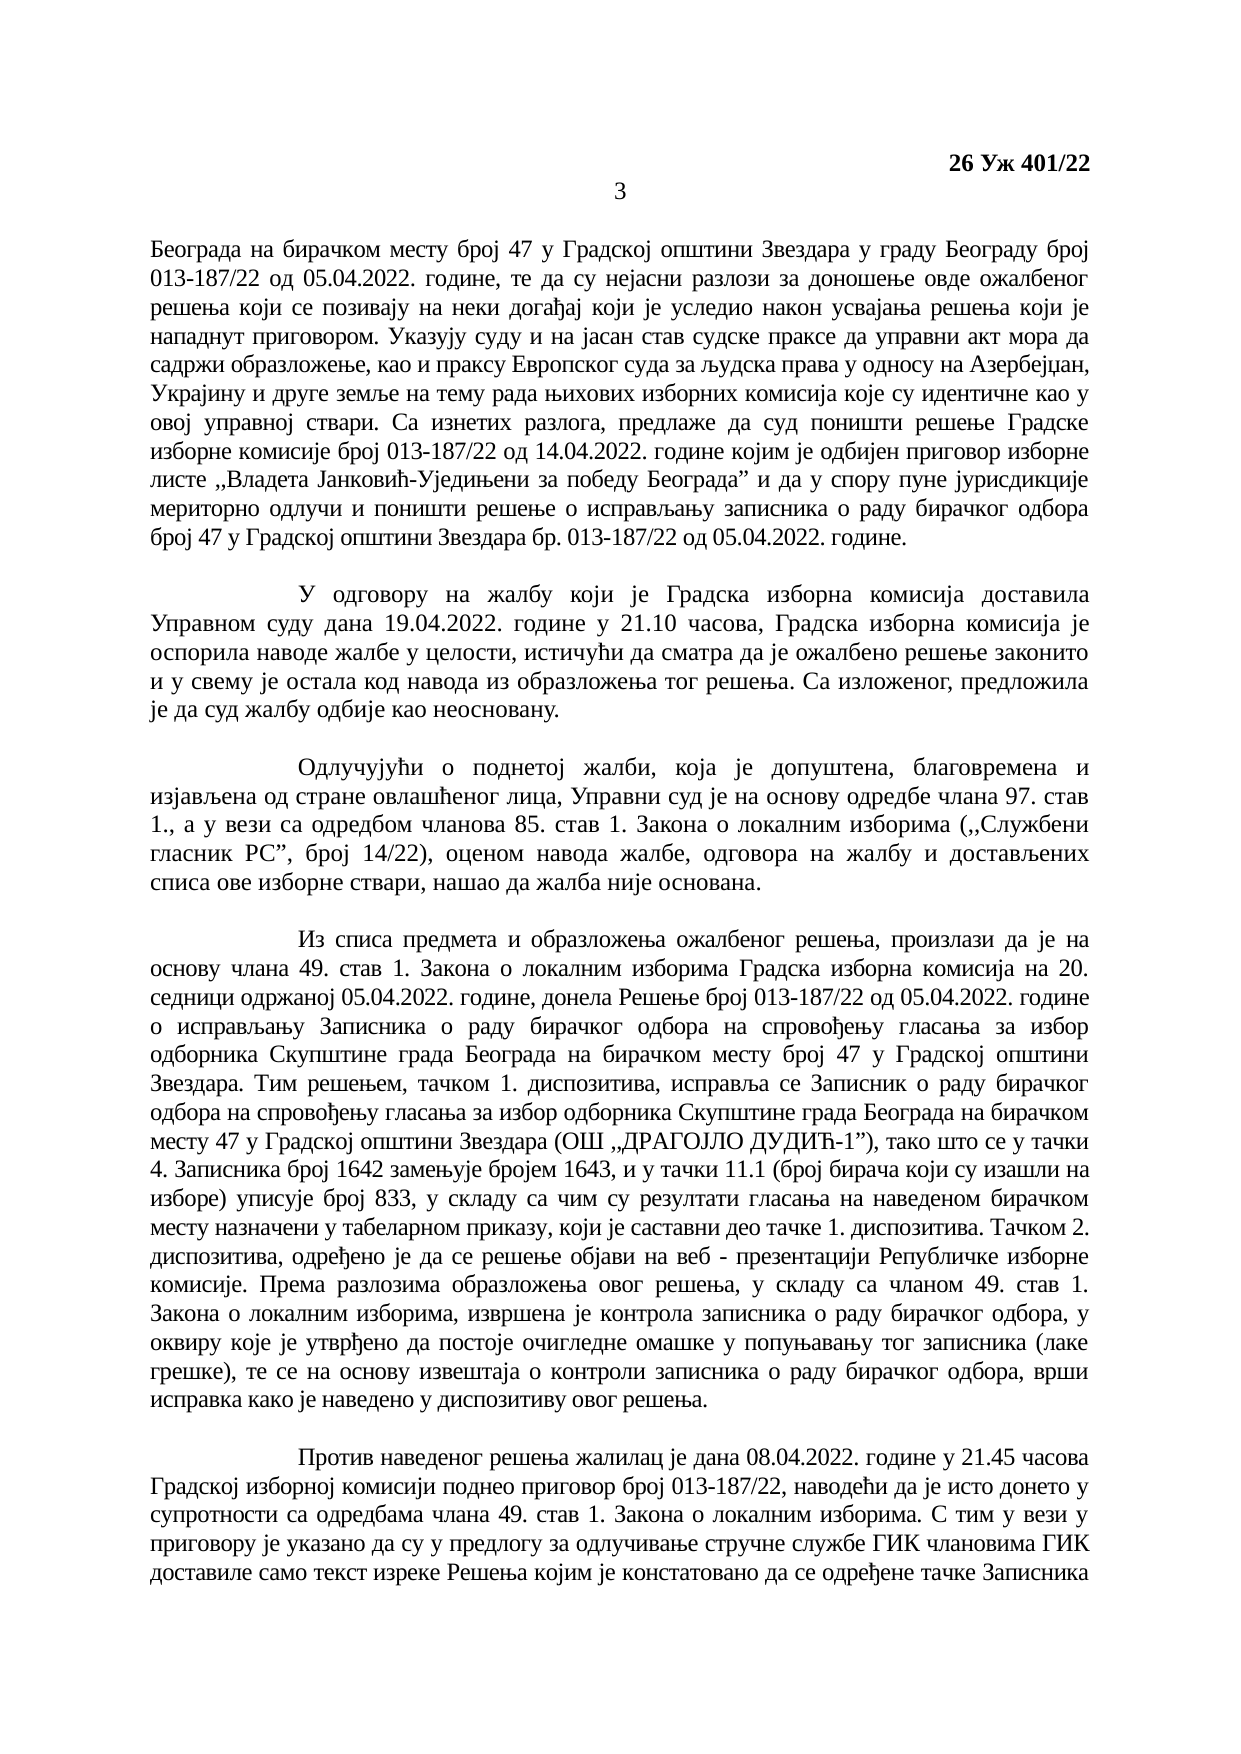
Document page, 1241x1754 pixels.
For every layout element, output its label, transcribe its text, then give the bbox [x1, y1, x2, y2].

text Одлучујући о поднетој жалби, која је допуштена, благовремена и изјављена од стране овлашћеног лица, Управни суд је на основу одредбе члана 97. став 1., а у вези са одредбом чланова 85. став 1. Закона о локалним изборима (,,Службени гласник РС”, број 14/22), оценом навода жалбе, одговора на жалбу и достављених списа ове изборне ствари, нашао да жалба није основана. [150, 752, 1090, 896]
text У одговору на жалбу који је Градска изборна комисија доставила Управном суду дана 19.04.2022. године у 21.10 часова, Градска изборна комисија је оспорила наводе жалбе у целости, истичући да сматра да је ожалбено решење законито и у свему је остала код навода из образложења тог решења. Са изложеног, предложила је да суд жалбу одбије као неосновану. [150, 579, 1090, 723]
text Из списа предмета и образложења ожалбеног решења, произлази да је на основу члана 49. став 1. Закона о локалним изборима Градска изборна комисија на 20. седници одржаној 05.04.2022. године, донела Решење број 013-187/22 од 05.04.2022. године о исправљању Записника о раду бирачког одбора на спровођењу гласања за избор одборника Скупштине града Београда на бирачком месту број 47 у Градској општини Звездара. Тим решењем, тачком 1. диспозитива, исправља се Записник о раду бирачког одбора на спровођењу гласања за избор одборника Скупштине града Београда на бирачком месту 47 у Градској општини Звездара (ОШ ,,ДРАГОЈЛО ДУДИЋ-1”), тако што се у тачки 4. Записника број 1642 замењује бројем 1643, и у тачки 11.1 (број бирача који су изашли на изборе) уписује број 833, у складу са чим су резултати гласања на наведеном бирачком месту назначени у табеларном приказу, који је саставни део тачке 1. диспозитива. Тачком 2. диспозитива, одређено је да се решење објави на веб - презентацији Републичке изборне комисије. Према разлозима образложења овог решења, у складу са чланом 49. став 1. Закона о локалним изборима, извршена је контрола записника о раду бирачког одбора, у оквиру које је утврђено да постоје очигледне омашке у попуњавању тог записника (лаке грешке), те се на основу извештаја о контроли записника о раду бирачког одбора, врши исправка како је наведено у диспозитиву овог решења. [150, 924, 1090, 1413]
text Београда на бирачком месту број 47 у Градској општини Звездара у граду Београду број 013-187/22 од 05.04.2022. године, те да су нејасни разлози за доношење овде ожалбеног решења који се позивају на неки догађај који је уследио након усвајања решења који је нападнут приговором. Указују суду и на јасан став судске праксе да управни акт мора да садржи образложење, као и праксу Европског суда за људска права у односу на Азербејџан, Украјину и друге земље на тему рада њихових изборних комисија које су идентичне као у овој управној ствари. Са изнетих разлога, предлаже да суд поништи решење Градске изборне комисије број 013-187/22 од 14.04.2022. године којим је одбијен приговор изборне листе ,,Владета Јанковић-Уједињени за победу Београда” и да у спору пуне јурисдикције мериторно одлучи и поништи решење о исправљању записника о раду бирачког одбора број 47 у Градској општини Звездара бр. 013-187/22 од 05.04.2022. године. [150, 234, 1090, 551]
text Против наведеног решења жалилац је дана 08.04.2022. године у 21.45 часова Градској изборној комисији поднео приговор број 013-187/22, наводећи да је исто донето у супротности са одредбама члана 49. став 1. Закона о локалним изборима. С тим у вези у приговору је указано да су у предлогу за одлучивање стручне службе ГИК члановима ГИК доставиле само текст изреке Решења којим је констатовано да се одређене тачке Записника [150, 1442, 1090, 1586]
